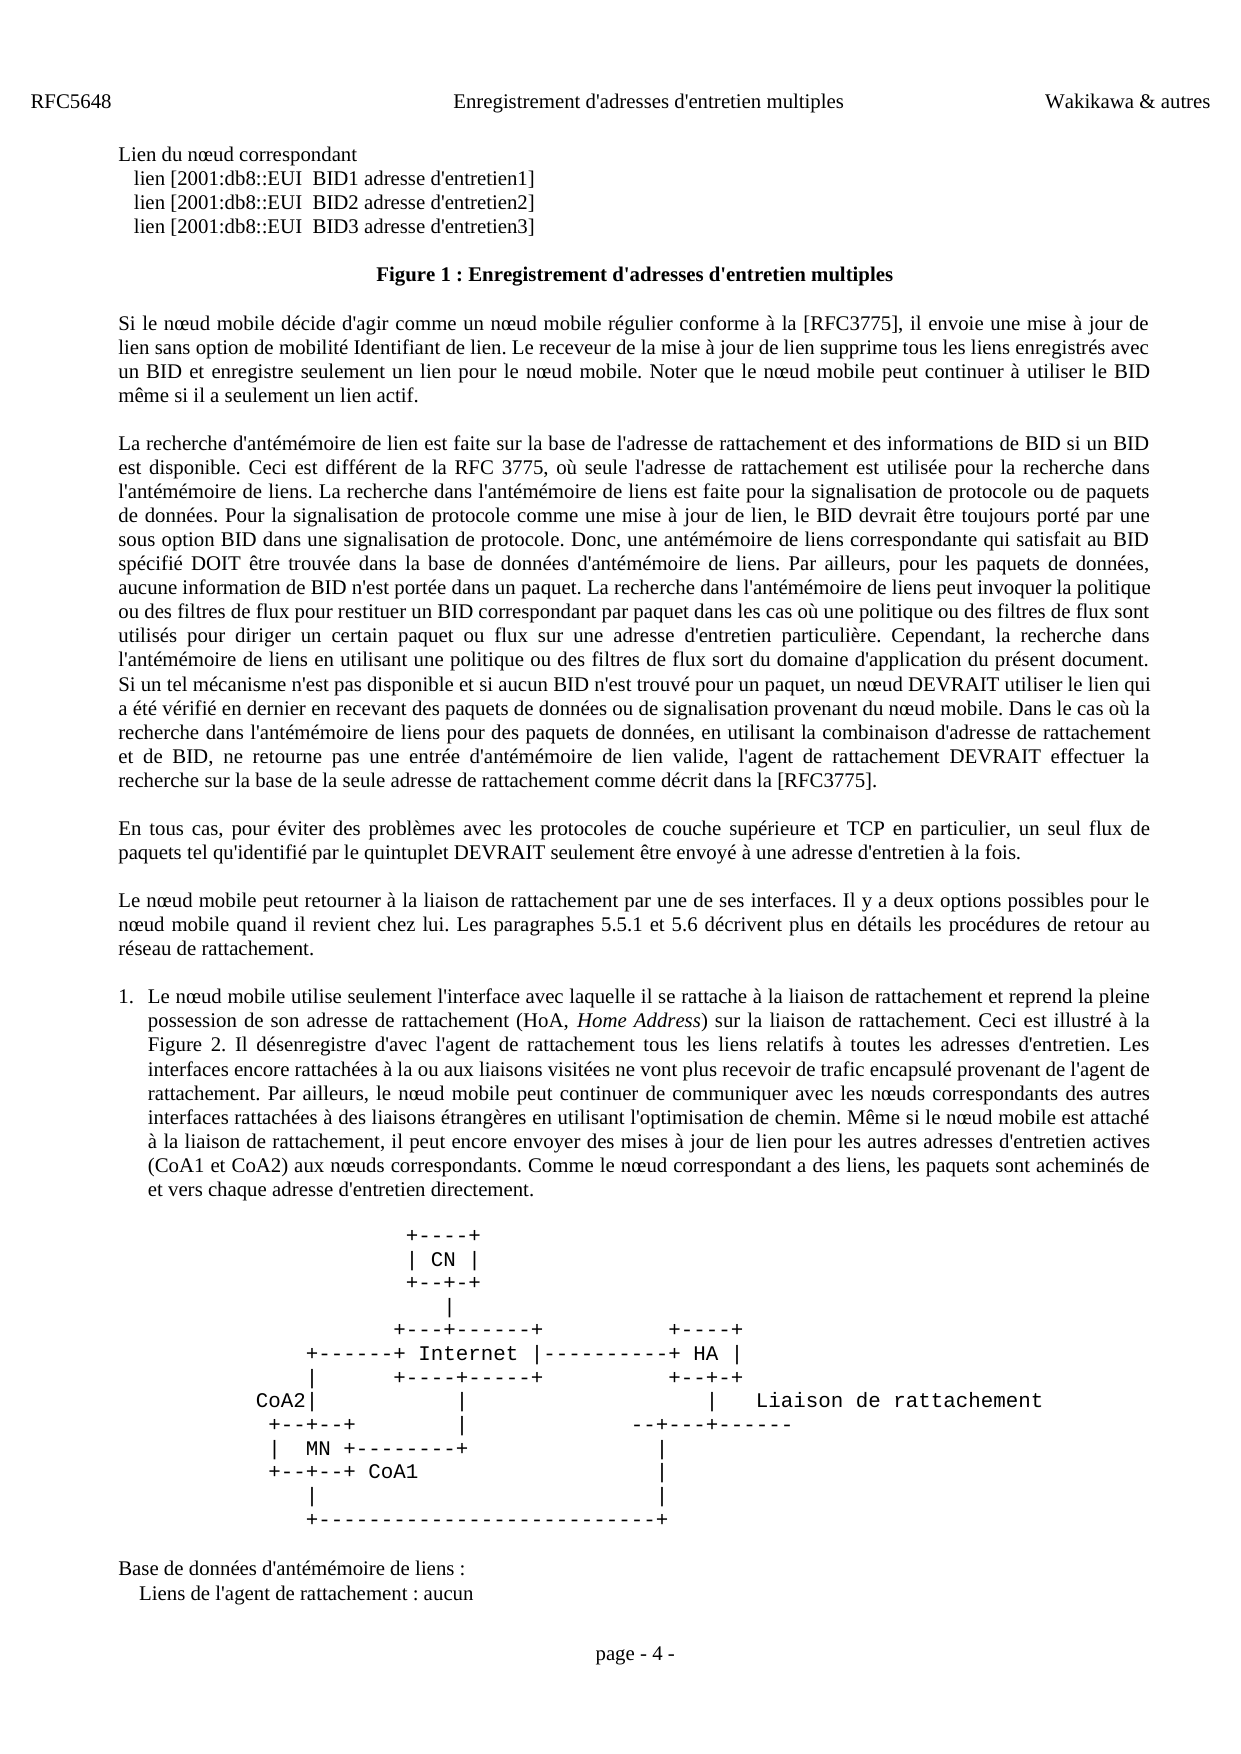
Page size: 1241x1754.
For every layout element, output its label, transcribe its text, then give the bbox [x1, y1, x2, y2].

text Lien du nœud correspondant [118, 142, 1152, 166]
text Le nœud mobile peut retourner à la liaison de rattachement par une de ses interfaces. Il y a deux options possibles pour le nœud mobile quand il revient chez lui. Les paragraphes 5.5.1 et 5.6 décrivent plus en détails les procédures de retour au réseau de rattachement. [118, 888, 1152, 960]
text | | [118, 1485, 1152, 1509]
text +---+------+ +----+ [118, 1319, 1152, 1343]
text | [118, 1296, 1152, 1319]
text En tous cas, pour éviter des problèmes avec les protocoles de couche supérieure et TCP en particulier, un seul flux de paquets tel qu'identifié par le quintuplet DEVRAIT seulement être envoyé à une adresse d'entretien à la fois. [118, 816, 1152, 864]
text 1. Le nœud mobile utilise seulement l'interface avec laquelle il se rattache à la liaison de rattachement et reprend la pleine possession de son adresse de rattachement (HoA, Home Address) sur la liaison de rattachement. Ceci est illustré à la Figure 2. Il désenregistre d'avec l'agent de rattachement tous les liens relatifs à toutes les adresses d'entretien. Les interfaces encore rattachées à la ou aux liaisons visitées ne vont plus recevoir de trafic encapsulé provenant de l'agent de rattachement. Par ailleurs, le nœud mobile peut continuer de communiquer avec les nœuds correspondants des autres interfaces rattachées à des liaisons étrangères en utilisant l'optimisation de chemin. Même si le nœud mobile est attaché à la liaison de rattachement, il peut encore envoyer des mises à jour de lien pour les autres adresses d'entretien actives (CoA1 et CoA2) aux nœuds correspondants. Comme le nœud correspondant a des liens, les paquets sont acheminés de et vers chaque adresse d'entretien directement. [118, 984, 1152, 1201]
text | MN +--------+ | [118, 1438, 1152, 1461]
text +--+--+ | --+---+------ [118, 1414, 1152, 1438]
text Si le nœud mobile décide d'agir comme un nœud mobile régulier conforme à la [RFC3775], il envoie une mise à jour de lien sans option de mobilité Identifiant de lien. Le receveur de la mise à jour de lien supprime tous les liens enregistrés avec un BID et enregistre seulement un lien pour le nœud mobile. Noter que le nœud mobile peut continuer à utiliser le BID même si il a seulement un lien actif. [118, 311, 1152, 407]
subtitle Figure 1 : Enregistrement d'adresses d'entretien multiples [118, 262, 1152, 286]
text Base de données d'antémémoire de liens : [118, 1556, 1152, 1580]
text | +----+-----+ +--+-+ [118, 1367, 1152, 1390]
text +--+--+ CoA1 | [118, 1461, 1152, 1485]
text CoA2| | | Liaison de rattachement [118, 1390, 1152, 1414]
text +------+ Internet |----------+ HA | [118, 1343, 1152, 1367]
text +--+-+ [118, 1272, 1152, 1296]
text +---------------------------+ [118, 1509, 1152, 1532]
text lien [2001:db8::EUI BID2 adresse d'entretien2] [118, 190, 1152, 214]
text | CN | [118, 1248, 1152, 1272]
text Liens de l'agent de rattachement : aucun [118, 1580, 1152, 1604]
text La recherche d'antémémoire de lien est faite sur la base de l'adresse de rattachement et des informations de BID si un BID est disponible. Ceci est différent de la RFC 3775, où seule l'adresse de rattachement est utilisée pour la recherche dans l'antémémoire de liens. La recherche dans l'antémémoire de liens est faite pour la signalisation de protocole ou de paquets de données. Pour la signalisation de protocole comme une mise à jour de lien, le BID devrait être toujours porté par une sous option BID dans une signalisation de protocole. Donc, une antémémoire de liens correspondante qui satisfait au BID spécifié DOIT être trouvée dans la base de données d'antémémoire de liens. Par ailleurs, pour les paquets de données, aucune information de BID n'est portée dans un paquet. La recherche dans l'antémémoire de liens peut invoquer la politique ou des filtres de flux pour restituer un BID correspondant par paquet dans les cas où une politique ou des filtres de flux sont utilisés pour diriger un certain paquet ou flux sur une adresse d'entretien particulière. Cependant, la recherche dans l'antémémoire de liens en utilisant une politique ou des filtres de flux sort du domaine d'application du présent document. Si un tel mécanisme n'est pas disponible et si aucun BID n'est trouvé pour un paquet, un nœud DEVRAIT utiliser le lien qui a été vérifié en dernier en recevant des paquets de données ou de signalisation provenant du nœud mobile. Dans le cas où la recherche dans l'antémémoire de liens pour des paquets de données, en utilisant la combinaison d'adresse de rattachement et de BID, ne retourne pas une entrée d'antémémoire de lien valide, l'agent de rattachement DEVRAIT effectuer la recherche sur la base de la seule adresse de rattachement comme décrit dans la [RFC3775]. [118, 431, 1152, 792]
text +----+ [118, 1225, 1152, 1248]
text lien [2001:db8::EUI BID1 adresse d'entretien1] [118, 166, 1152, 190]
text lien [2001:db8::EUI BID3 adresse d'entretien3] [118, 214, 1152, 238]
